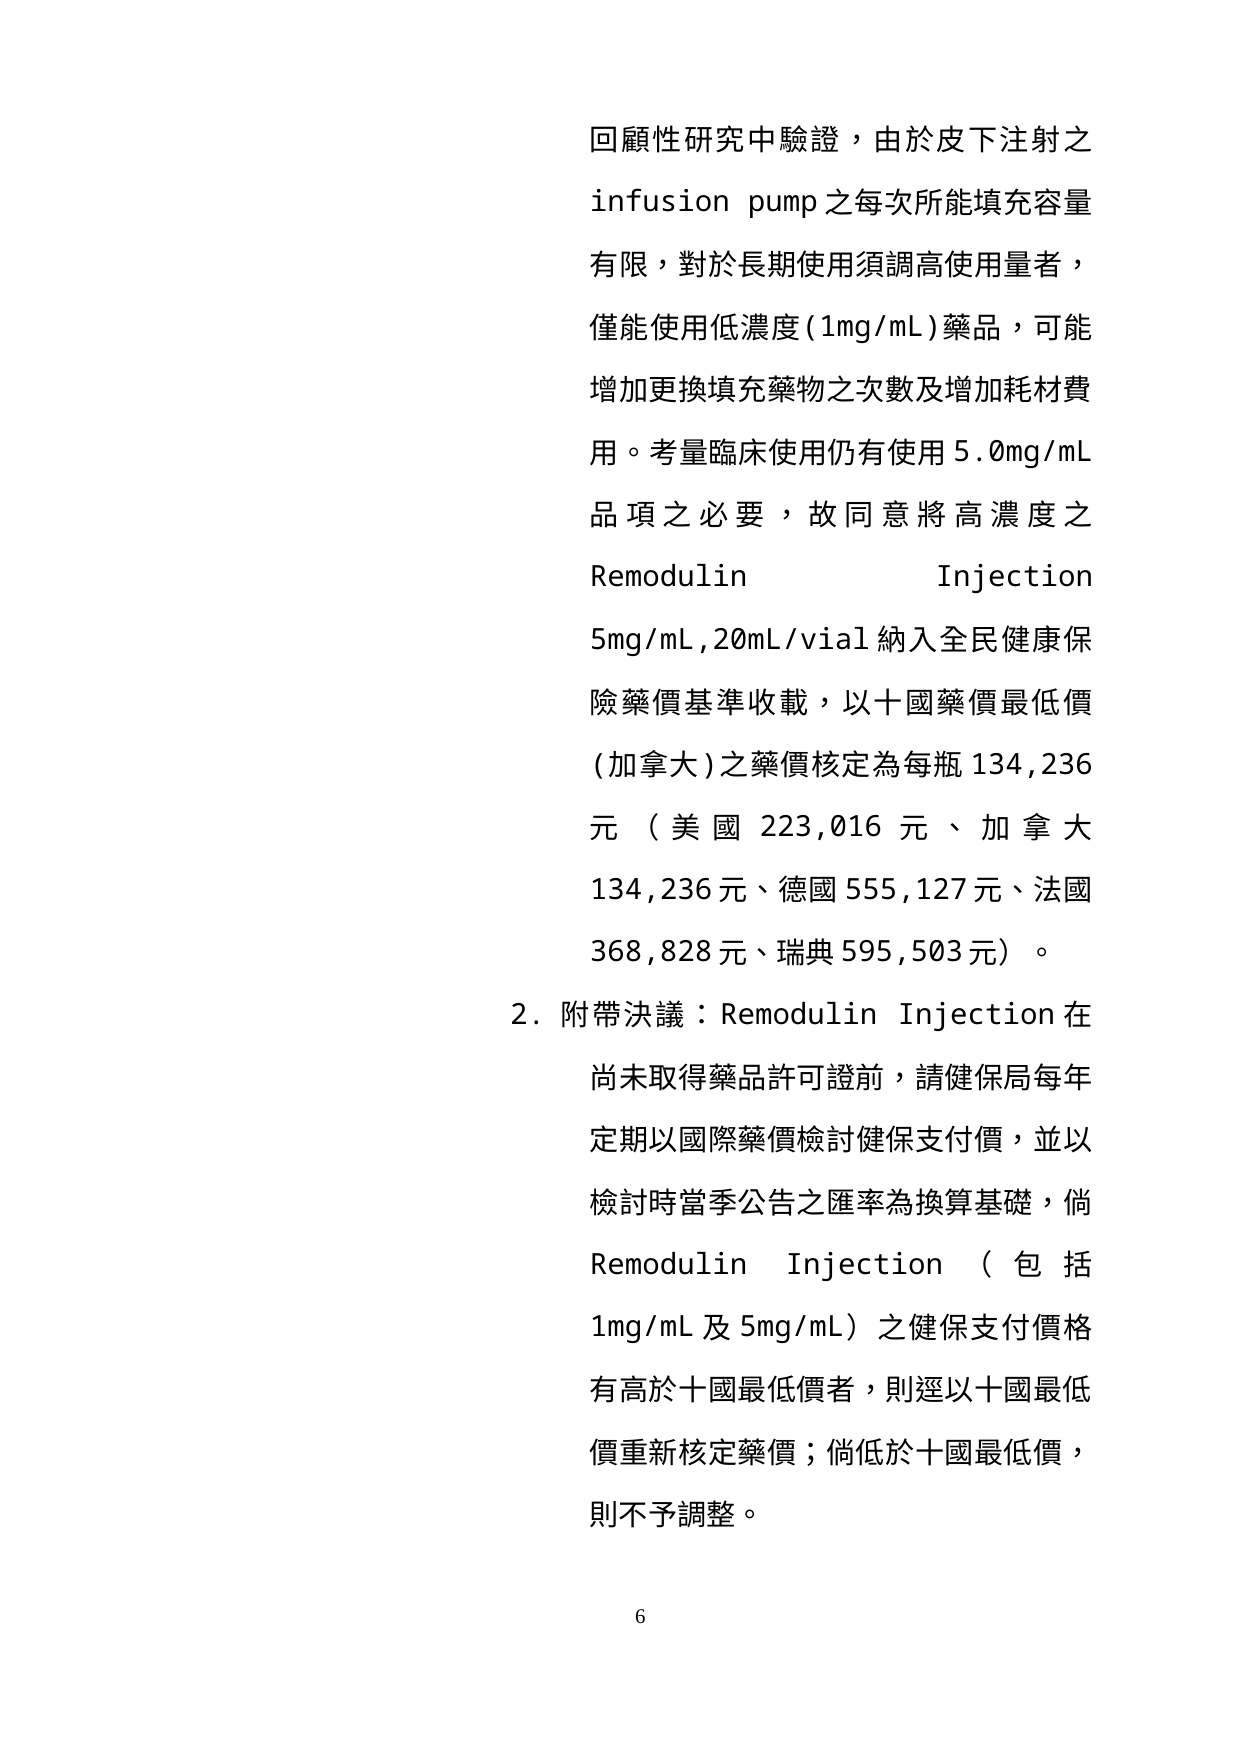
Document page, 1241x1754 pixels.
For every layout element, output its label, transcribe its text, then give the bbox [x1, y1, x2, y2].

list 依廠商提送及到會報告資料顯示，treprostinil治療肺動脈高血壓症的短期及長期的療效與安全性，已在數個關鍵樞紐試驗及後續的持續性研究與回顧性研究中驗證，由於皮下注射之infusion pump之每次所能填充容量有限，對於長期使用須調高使用量者，僅能使用低濃度(1mg/mL)藥品，可能增加更換填充藥物之次數及增加耗材費用。考量臨床使用仍有使用5.0mg/mL品項之必要，故同意將高濃度之Remodulin Injection 5mg/mL,20mL/vial納入全民健康保險藥價基準收載，以十國藥價最低價(加拿大)之藥價核定為每瓶134,236元（美國223,016元、加拿大134,236元、德國555,127元、法國368,828元、瑞典595,503元）。 [510, 96, 1093, 971]
list 附帶決議：Remodulin Injection在尚未取得藥品許可證前，請健保局每年定期以國際藥價檢討健保支付價，並以檢討時當季公告之匯率為換算基礎，倘Remodulin Injection（包括1mg/mL及5mg/mL）之健保支付價格有高於十國最低價者，則逕以十國最低價重新核定藥價；倘低於十國最低價，則不予調整。 [510, 971, 1093, 1534]
